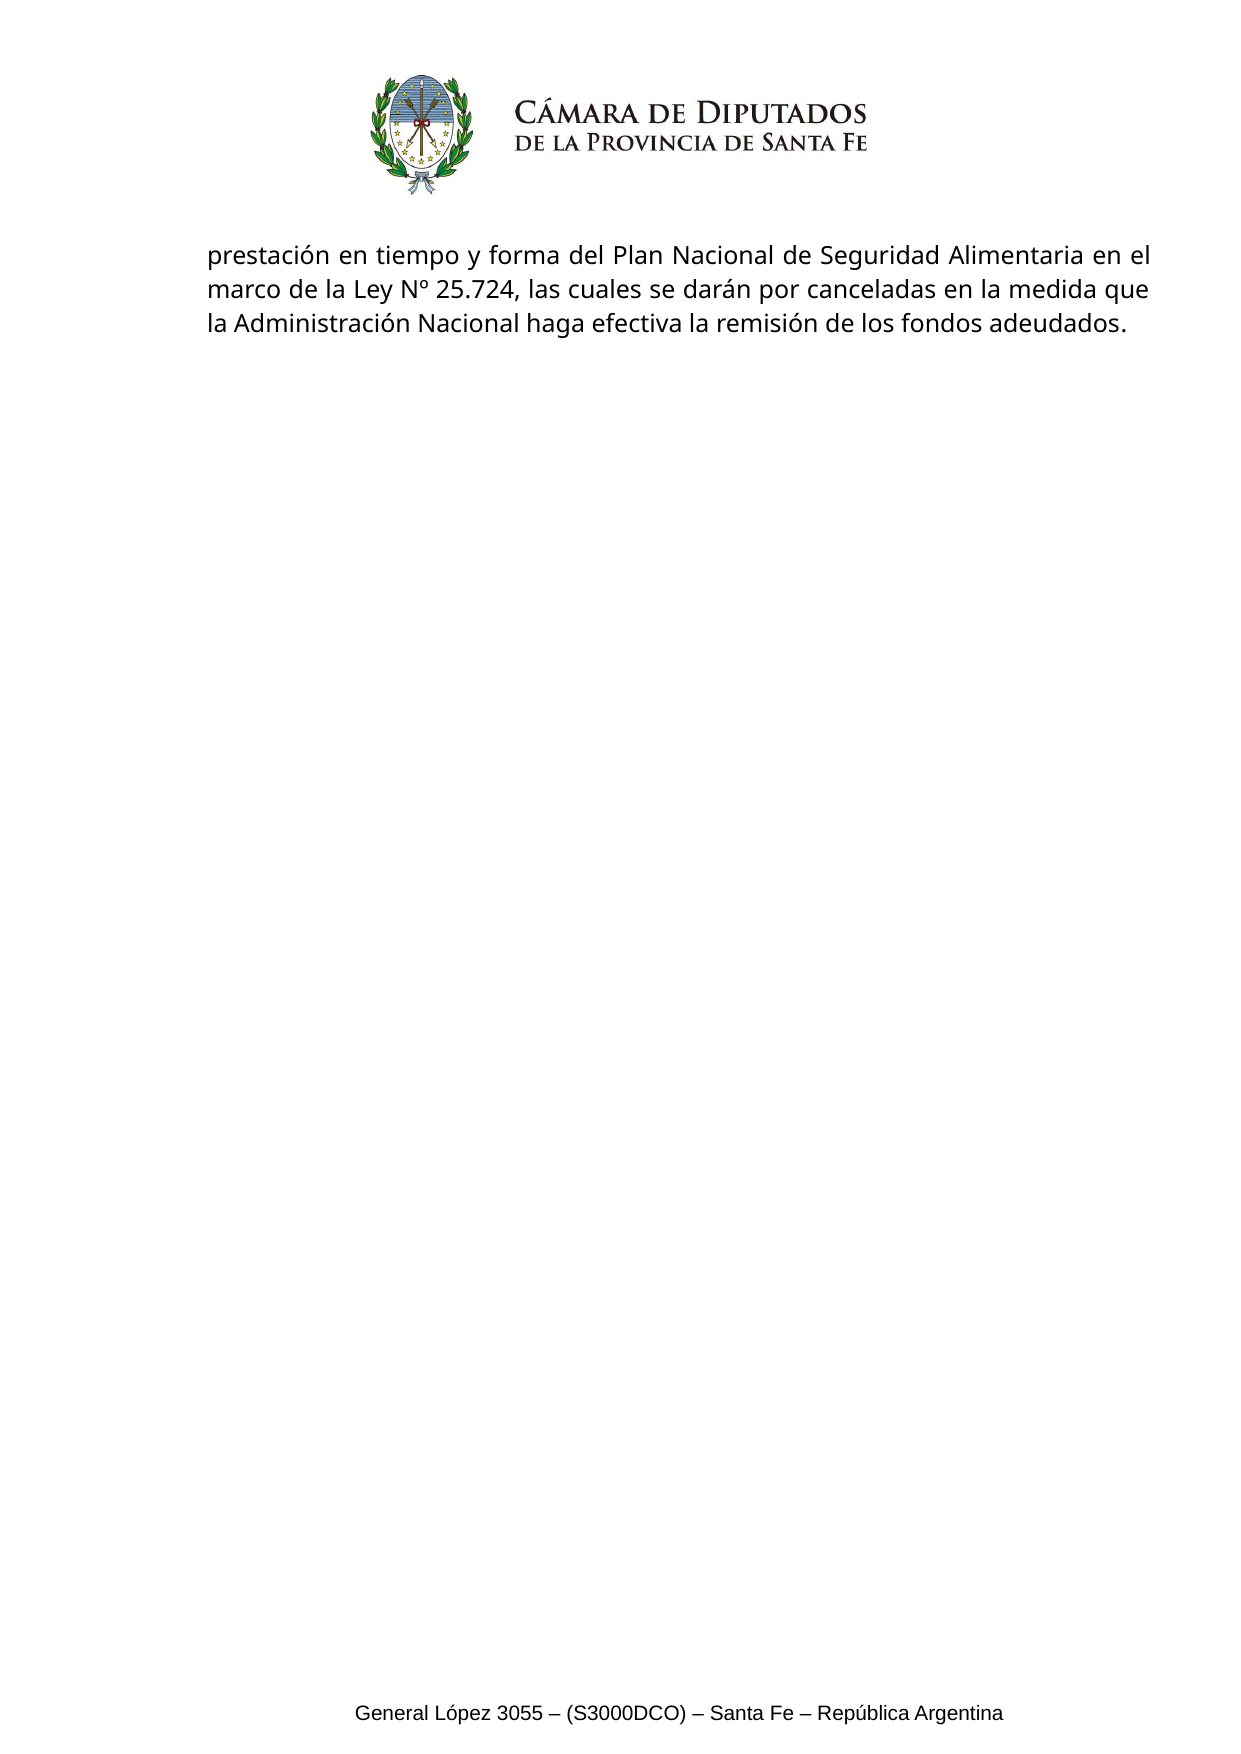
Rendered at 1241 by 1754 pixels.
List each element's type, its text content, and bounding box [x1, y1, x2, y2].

picture [370, 75, 867, 199]
text prestación en tiempo y forma del Plan Nacional de Seguridad Alimentaria en el marco de la Ley Nº 25.724, las cuales se darán por canceladas en la medida que la Administración Nacional haga efectiva la remisión de los fondos adeudados. [207, 238, 1152, 340]
